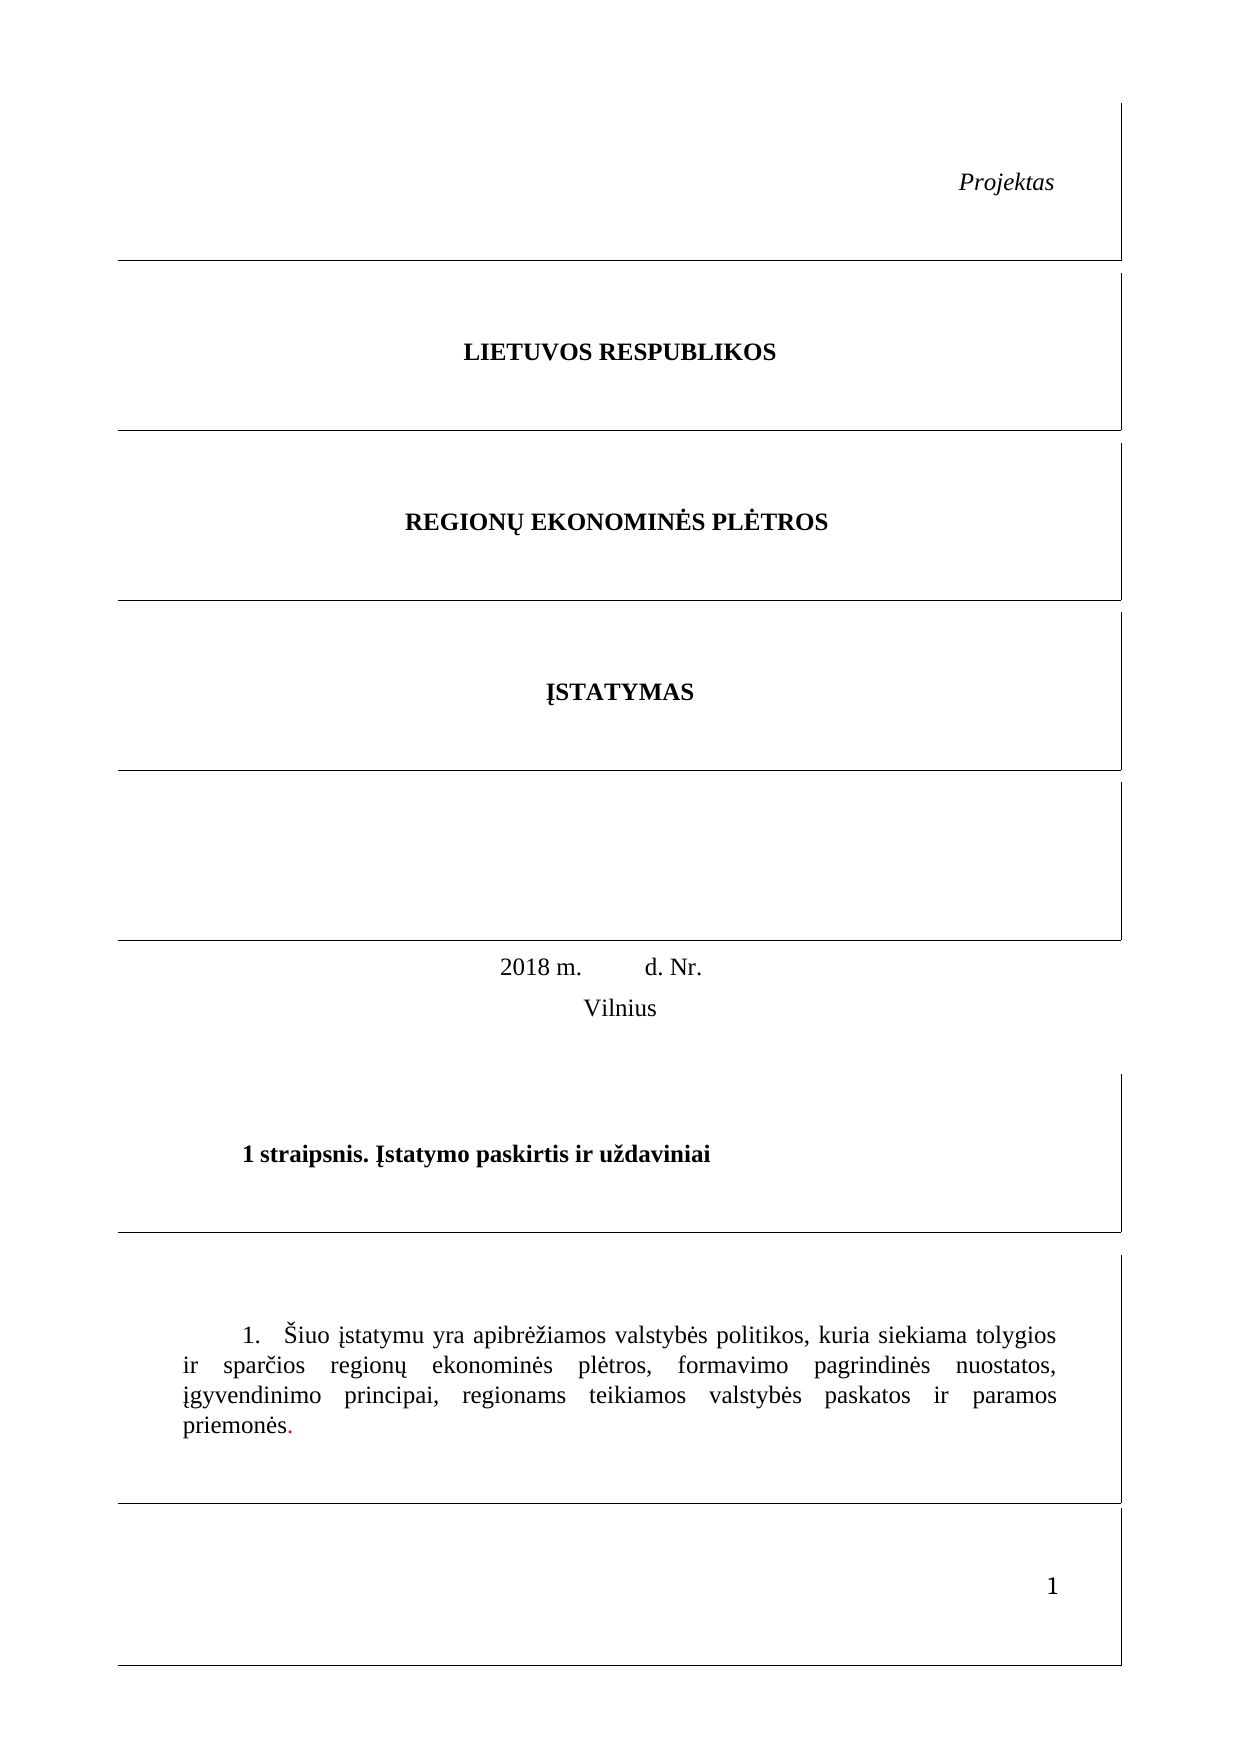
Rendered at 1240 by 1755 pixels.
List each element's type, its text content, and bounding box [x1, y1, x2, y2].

text ĮSTATYMAS [118, 612, 1121, 770]
text REGIONŲ EKONOMINĖS PLĖTROS [118, 442, 1121, 600]
text 1 straipsnis. Įstatymo paskirtis ir uždaviniai [118, 1074, 1121, 1232]
text 2018 m. d. Nr. [118, 952, 1121, 981]
text Projektas [118, 103, 1121, 260]
text Vilnius [118, 993, 1121, 1022]
text LIETUVOS RESPUBLIKOS [118, 272, 1121, 430]
text 1. Šiuo įstatymu yra apibrėžiamos valstybės politikos, kuria siekiama tolygios ir sparčios regionų ekonominės plėtros, formavimo pagrindinės nuostatos, įgyvendinimo principai, regionams teikiamos valstybės paskatos ir paramos priemonės. [118, 1255, 1121, 1503]
